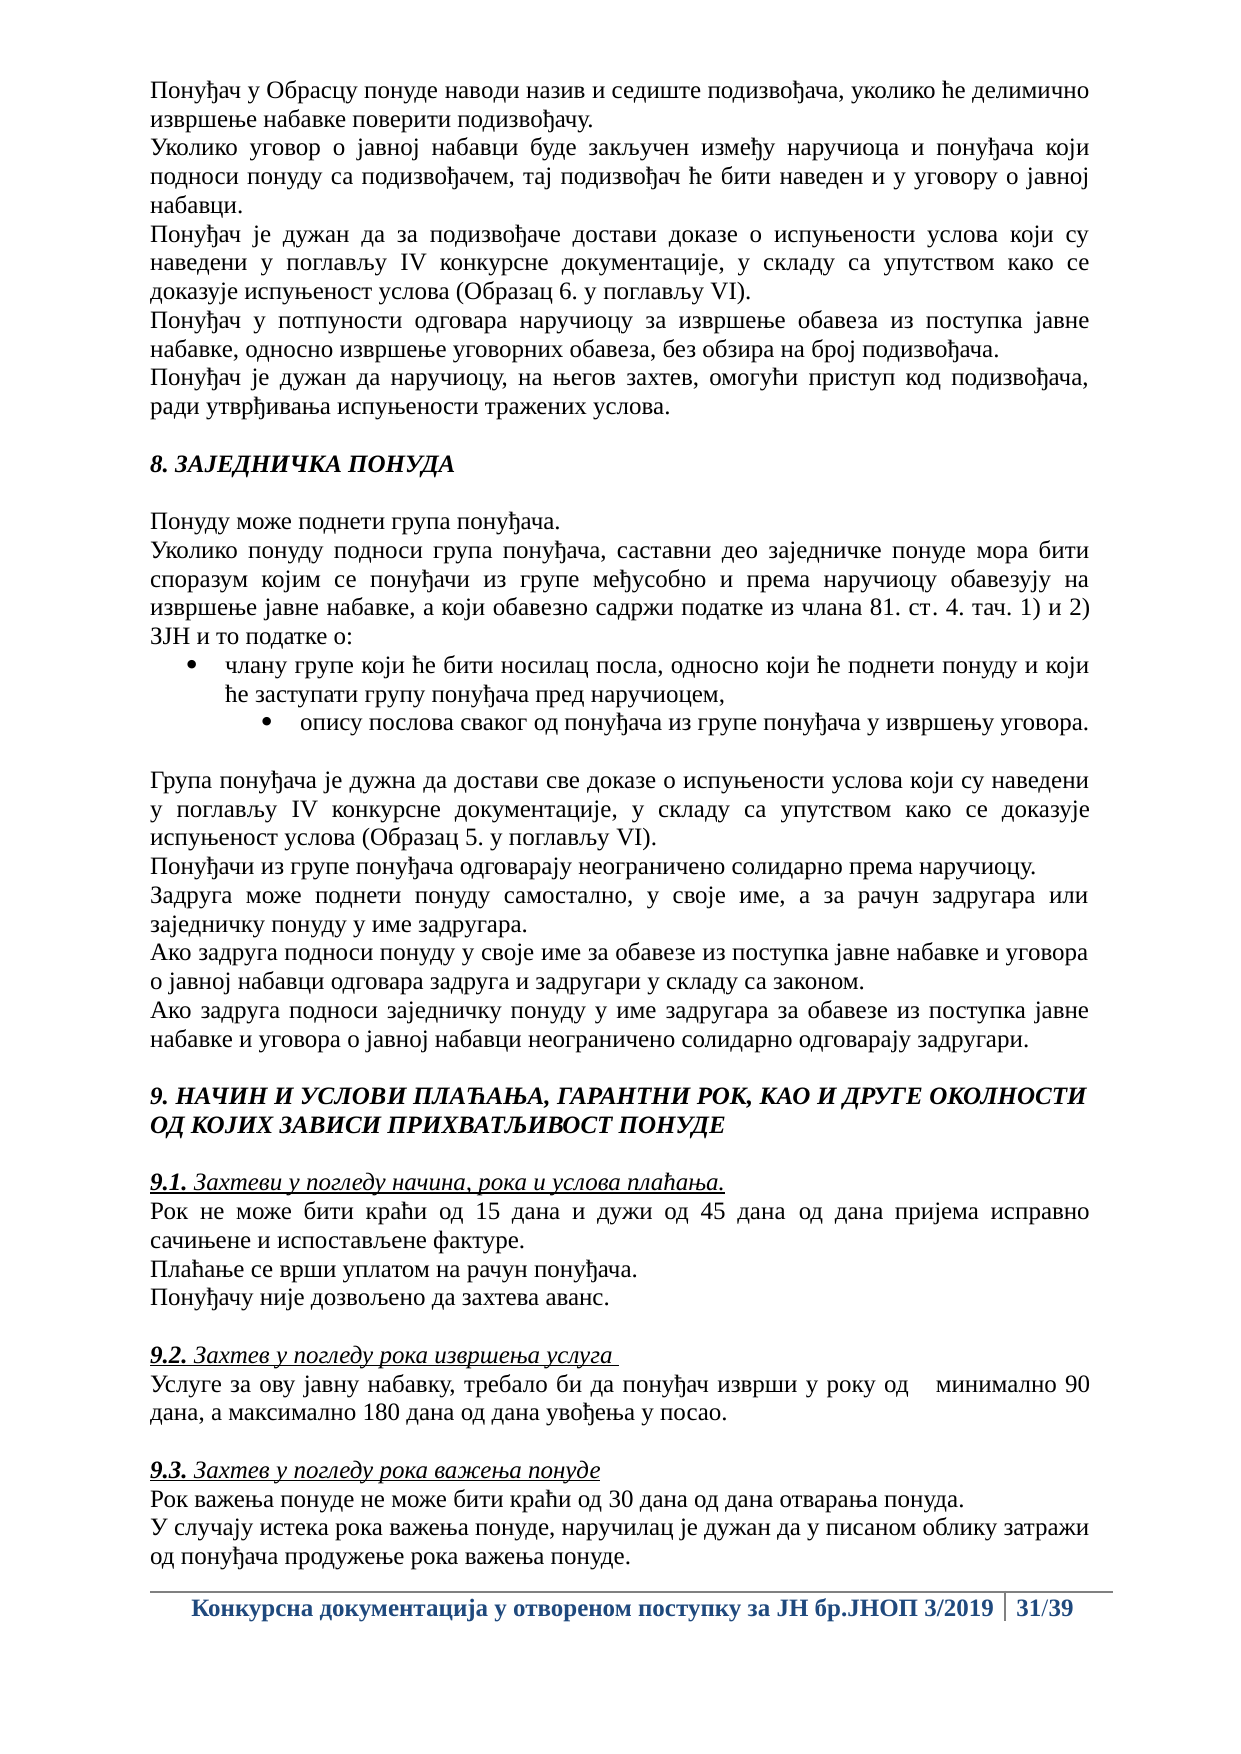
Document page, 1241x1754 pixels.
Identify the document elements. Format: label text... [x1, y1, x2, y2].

text Услуге за ову јавну набавку, требало би да понуђач изврши у року од минимално 90 дана, а максимално 180 дана од дана увођења у посао. [150, 1369, 1090, 1426]
text Рок важења понуде не може бити краћи од 30 дана од дана отварања понуда. [150, 1484, 1090, 1512]
text Група понуђача је дужна да достави све доказе о испуњености услова који су наведени у поглављу IV конкурсне документације, у складу са упутством како се доказује испуњеност услова (Образац 5. у поглављу VI). [150, 765, 1090, 851]
text 9. НАЧИН И УСЛОВИ ПЛАЋАЊА, ГАРАНТНИ РОК, КАО И ДРУГЕ ОКОЛНОСТИ ОД КОЈИХ ЗАВИСИ ПРИХВАТЉИВОСТ ПОНУДЕ [150, 1081, 1090, 1139]
text Уколико понуду подноси група понуђача, саставни део заједничке понуде мора бити споразум којим се понуђачи из групе међусобно и према наручиоцу обавезују на извршење јавне набавке, а који обавезно садржи податке из члана 81. ст. 4. тач. 1) и 2) ЗЈН и то податке о: [150, 535, 1090, 650]
text Рок не може бити краћи од 15 дана и дужи од 45 дана од дана пријема исправно сачињене и испостављене фактуре. [150, 1196, 1090, 1254]
text Понуђачу није дозвољено да захтева аванс. [150, 1282, 1090, 1311]
text 8. ЗАЈЕДНИЧКА ПОНУДА [150, 449, 1090, 477]
text Понуђач је дужан да за подизвођаче достави доказе о испуњености услова који су наведени у поглављу IV конкурсне документације, у складу са упутством како се доказује испуњеност услова (Образац 6. у поглављу VI). [150, 219, 1090, 305]
text 9.1. Захтеви у погледу начина, рока и услова плаћања. [150, 1167, 1090, 1196]
text У случају истека рока важења понуде, наручилац је дужан да у писаном облику затражи од понуђача продужење рока важења понуде. [150, 1512, 1090, 1570]
text Ако задруга подноси понуду у своје име за обавезе из поступка јавне набавке и уговора о јавној набавци одговара задруга и задругари у складу са законом. [150, 937, 1090, 995]
text 9.3. Захтев у погледу рока важења понуде [150, 1455, 1090, 1484]
text Ако задруга подноси заједничку понуду у име задругара за обавезе из поступка јавне набавке и уговора о јавној набавци неограничено солидарно одговарају задругари. [150, 995, 1090, 1052]
text Задруга може поднети понуду самостално, у своје име, а за рачун задругара или заједничку понуду у име задругара. [150, 880, 1090, 937]
text Плаћање се врши уплатом на рачун понуђача. [150, 1254, 1090, 1282]
text Понуђач је дужан да наручиоцу, на његов захтев, омогући приступ код подизвођача, ради утврђивања испуњености тражених услова. [150, 362, 1090, 420]
text Понуђачи из групе понуђача одговарају неограничено солидарно према наручиоцу. [150, 851, 1090, 880]
text 9.2. Захтев у погледу рока извршења услуга [150, 1340, 1090, 1369]
text Понуђач у потпуности одговара наручиоцу за извршење обавеза из поступка јавне набавке, односно извршење уговорних обавеза, без обзира на број подизвођача. [150, 305, 1090, 362]
text Понуђач у Обрасцу понуде наводи назив и седиште подизвођача, уколико ће делимично извршење набавке поверити подизвођачу. [150, 75, 1090, 132]
text Уколико уговор о јавној набавци буде закључен између наручиоца и понуђача који подноси понуду са подизвођачем, тај подизвођач ће бити наведен и у уговору о јавној набавци. [150, 132, 1090, 219]
list члану групе који ће бити носилац посла, односно који ће поднети понуду и који ће заступати групу понуђача пред наручиоцем, [187, 650, 1090, 707]
list опису послова сваког од понуђача из групе понуђача у извршењу уговора. [262, 707, 1090, 736]
text Понуду може поднети група понуђача. [150, 506, 1090, 535]
